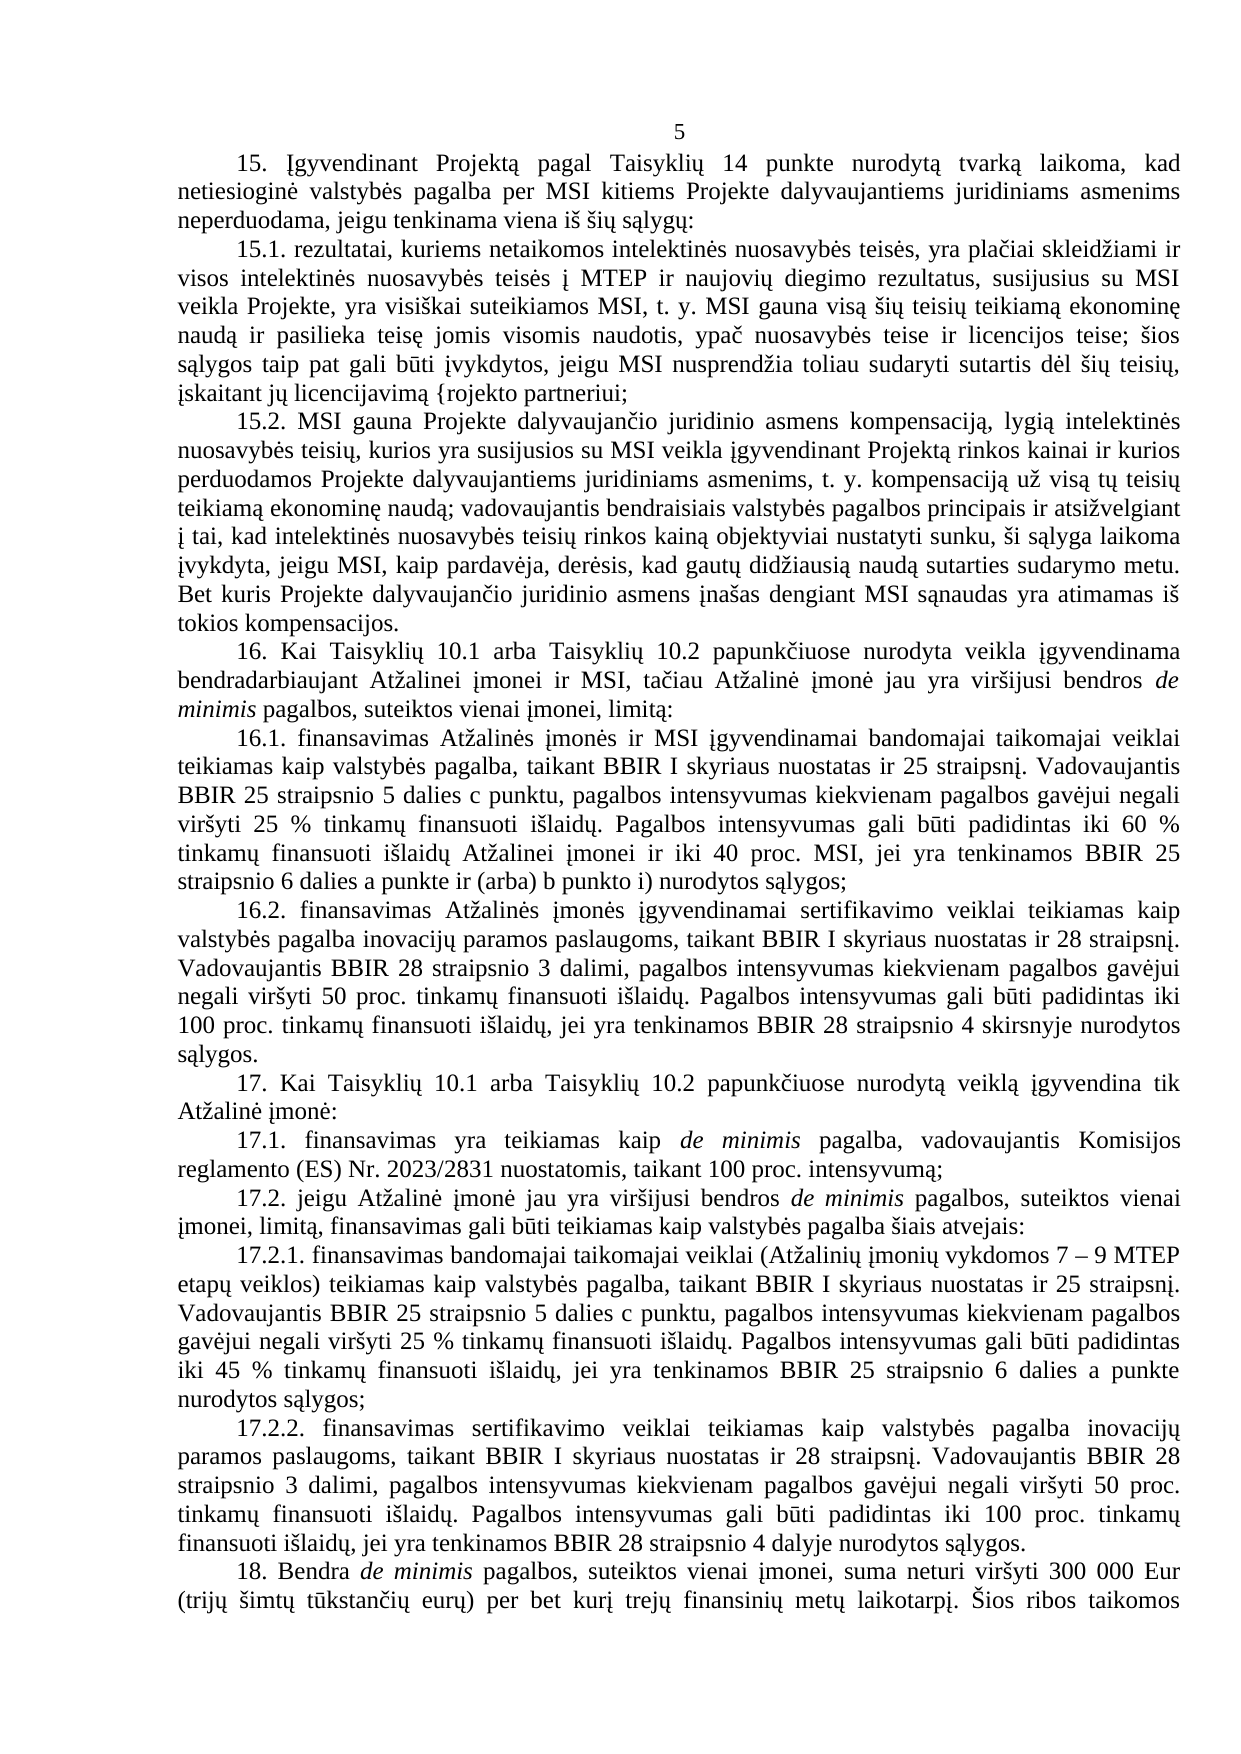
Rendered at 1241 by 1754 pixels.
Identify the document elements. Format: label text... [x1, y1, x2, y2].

text 17.2.2. finansavimas sertifikavimo veiklai teikiamas kaip valstybės pagalba inovacijų paramos paslaugoms, taikant BBIR I skyriaus nuostatas ir 28 straipsnį. Vadovaujantis BBIR 28 straipsnio 3 dalimi, pagalbos intensyvumas kiekvienam pagalbos gavėjui negali viršyti 50 proc. tinkamų finansuoti išlaidų. Pagalbos intensyvumas gali būti padidintas iki 100 proc. tinkamų finansuoti išlaidų, jei yra tenkinamos BBIR 28 straipsnio 4 dalyje nurodytos sąlygos. [177, 1413, 1181, 1556]
text 15.1. rezultatai, kuriems netaikomos intelektinės nuosavybės teisės, yra plačiai skleidžiami ir visos intelektinės nuosavybės teisės į MTEP ir naujovių diegimo rezultatus, susijusius su MSI veikla Projekte, yra visiškai suteikiamos MSI, t. y. MSI gauna visą šių teisių teikiamą ekonominę naudą ir pasilieka teisę jomis visomis naudotis, ypač nuosavybės teise ir licencijos teise; šios sąlygos taip pat gali būti įvykdytos, jeigu MSI nusprendžia toliau sudaryti sutartis dėl šių teisių, įskaitant jų licencijavimą {rojekto partneriui; [177, 234, 1181, 406]
text 17.1. finansavimas yra teikiamas kaip de minimis pagalba, vadovaujantis Komisijos reglamento (ES) Nr. 2023/2831 nuostatomis, taikant 100 proc. intensyvumą; [177, 1125, 1181, 1183]
text 17.2. jeigu Atžalinė įmonė jau yra viršijusi bendros de minimis pagalbos, suteiktos vienai įmonei, limitą, finansavimas gali būti teikiamas kaip valstybės pagalba šiais atvejais: [177, 1183, 1181, 1240]
text 17.2.1. finansavimas bandomajai taikomajai veiklai (Atžalinių įmonių vykdomos 7 – 9 MTEP etapų veiklos) teikiamas kaip valstybės pagalba, taikant BBIR I skyriaus nuostatas ir 25 straipsnį. Vadovaujantis BBIR 25 straipsnio 5 dalies c punktu, pagalbos intensyvumas kiekvienam pagalbos gavėjui negali viršyti 25 % tinkamų finansuoti išlaidų. Pagalbos intensyvumas gali būti padidintas iki 45 % tinkamų finansuoti išlaidų, jei yra tenkinamos BBIR 25 straipsnio 6 dalies a punkte nurodytos sąlygos; [177, 1240, 1181, 1413]
text 15.2. MSI gauna Projekte dalyvaujančio juridinio asmens kompensaciją, lygią intelektinės nuosavybės teisių, kurios yra susijusios su MSI veikla įgyvendinant Projektą rinkos kainai ir kurios perduodamos Projekte dalyvaujantiems juridiniams asmenims, t. y. kompensaciją už visą tų teisių teikiamą ekonominę naudą; vadovaujantis bendraisiais valstybės pagalbos principais ir atsižvelgiant į tai, kad intelektinės nuosavybės teisių rinkos kainą objektyviai nustatyti sunku, ši sąlyga laikoma įvykdyta, jeigu MSI, kaip pardavėja, derėsis, kad gautų didžiausią naudą sutarties sudarymo metu. Bet kuris Projekte dalyvaujančio juridinio asmens įnašas dengiant MSI sąnaudas yra atimamas iš tokios kompensacijos. [177, 406, 1181, 636]
text 17. Kai Taisyklių 10.1 arba Taisyklių 10.2 papunkčiuose nurodytą veiklą įgyvendina tik Atžalinė įmonė: [177, 1068, 1181, 1125]
text 15. Įgyvendinant Projektą pagal Taisyklių 14 punkte nurodytą tvarką laikoma, kad netiesioginė valstybės pagalba per MSI kitiems Projekte dalyvaujantiems juridiniams asmenims neperduodama, jeigu tenkinama viena iš šių sąlygų: [177, 148, 1181, 234]
text 16.1. finansavimas Atžalinės įmonės ir MSI įgyvendinamai bandomajai taikomajai veiklai teikiamas kaip valstybės pagalba, taikant BBIR I skyriaus nuostatas ir 25 straipsnį. Vadovaujantis BBIR 25 straipsnio 5 dalies c punktu, pagalbos intensyvumas kiekvienam pagalbos gavėjui negali viršyti 25 % tinkamų finansuoti išlaidų. Pagalbos intensyvumas gali būti padidintas iki 60 % tinkamų finansuoti išlaidų Atžalinei įmonei ir iki 40 proc. MSI, jei yra tenkinamos BBIR 25 straipsnio 6 dalies a punkte ir (arba) b punkto i) nurodytos sąlygos; [177, 723, 1181, 895]
text 16. Kai Taisyklių 10.1 arba Taisyklių 10.2 papunkčiuose nurodyta veikla įgyvendinama bendradarbiaujant Atžalinei įmonei ir MSI, tačiau Atžalinė įmonė jau yra viršijusi bendros de minimis pagalbos, suteiktos vienai įmonei, limitą: [177, 636, 1181, 723]
text 16.2. finansavimas Atžalinės įmonės įgyvendinamai sertifikavimo veiklai teikiamas kaip valstybės pagalba inovacijų paramos paslaugoms, taikant BBIR I skyriaus nuostatas ir 28 straipsnį. Vadovaujantis BBIR 28 straipsnio 3 dalimi, pagalbos intensyvumas kiekvienam pagalbos gavėjui negali viršyti 50 proc. tinkamų finansuoti išlaidų. Pagalbos intensyvumas gali būti padidintas iki 100 proc. tinkamų finansuoti išlaidų, jei yra tenkinamos BBIR 28 straipsnio 4 skirsnyje nurodytos sąlygos. [177, 895, 1181, 1068]
text 18. Bendra de minimis pagalbos, suteiktos vienai įmonei, suma neturi viršyti 300 000 Eur (trijų šimtų tūkstančių eurų) per bet kurį trejų finansinių metų laikotarpį. Šios ribos taikomos [177, 1556, 1181, 1614]
